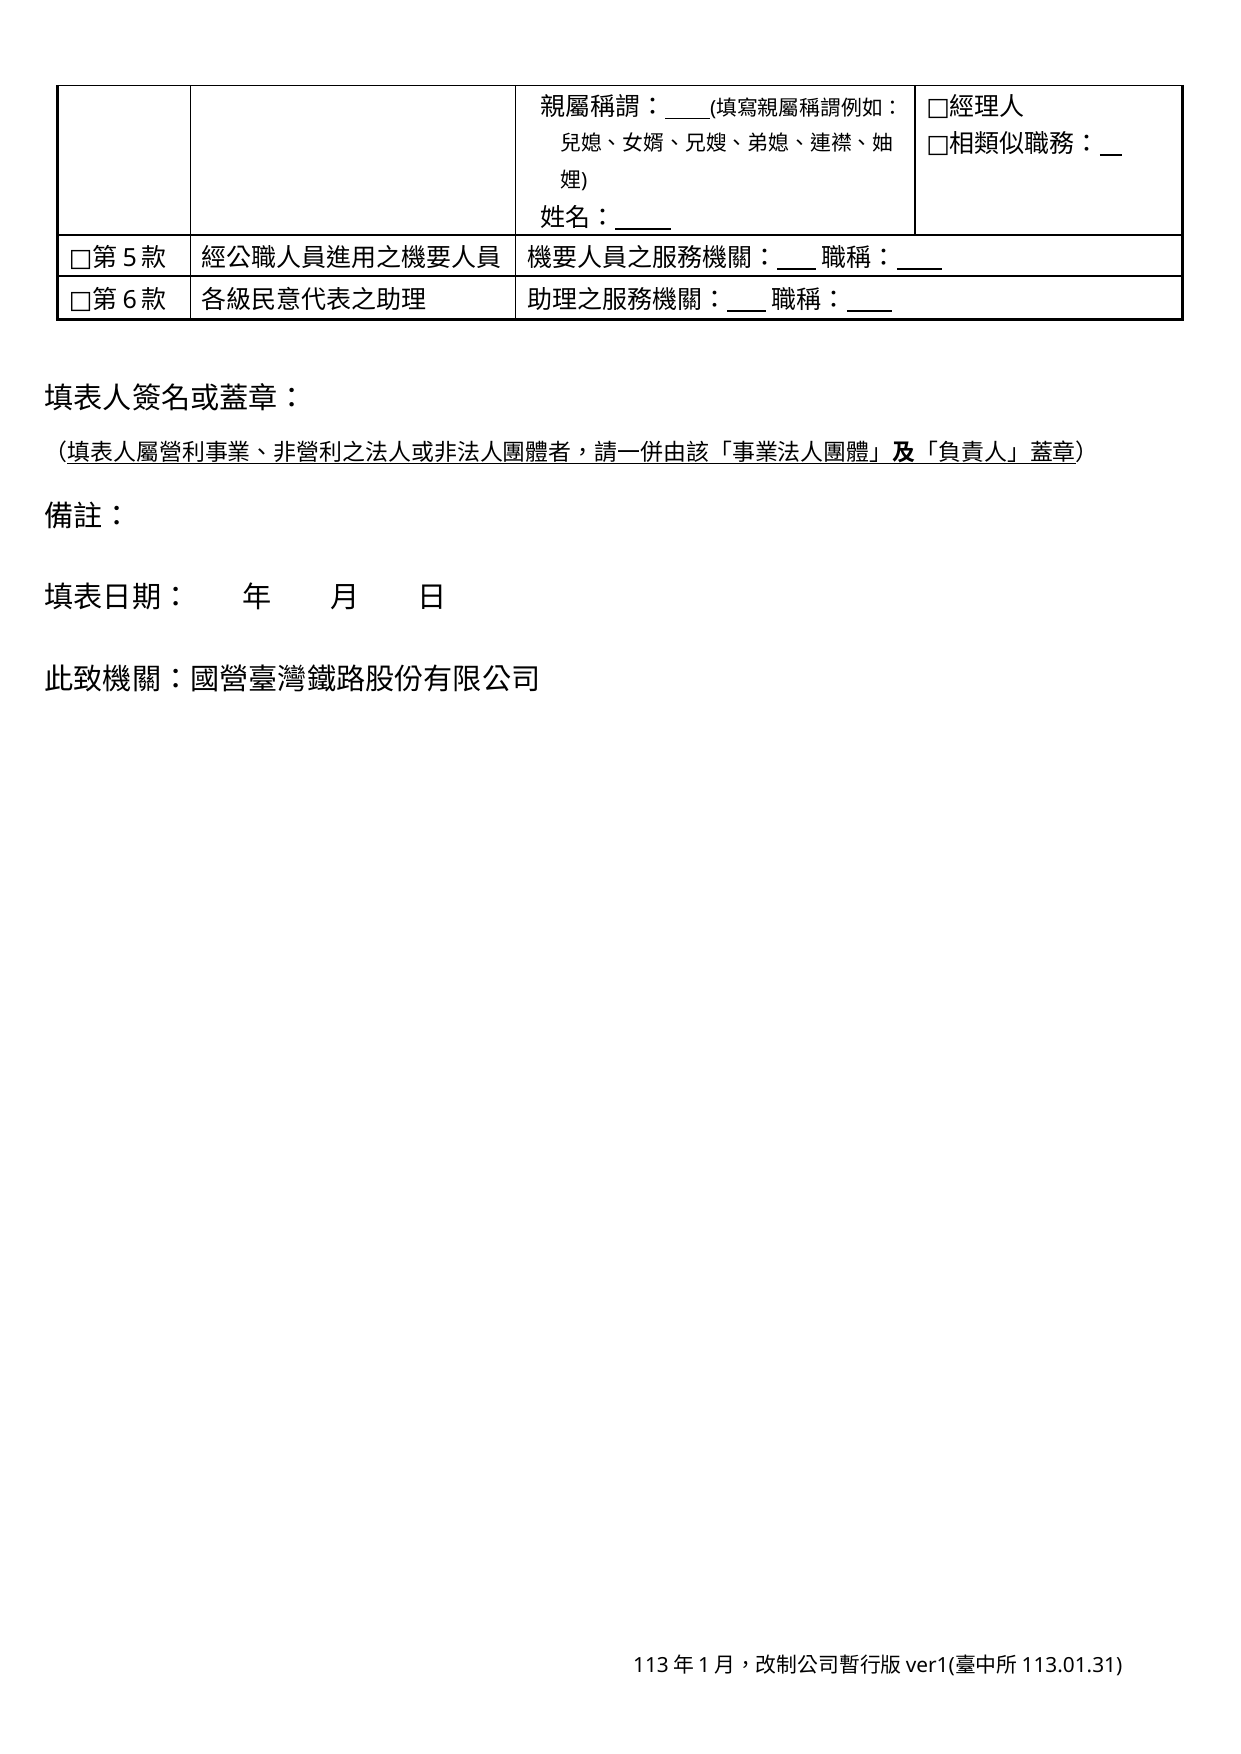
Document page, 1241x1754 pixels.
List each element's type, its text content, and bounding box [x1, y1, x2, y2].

table_cell 機要人員之服務機關： 職稱： [516, 236, 1181, 275]
table_cell 經公職人員進用之機要人員 [191, 236, 515, 275]
table_cell 助理之服務機關： 職稱： [516, 277, 1181, 318]
table_cell [191, 86, 515, 234]
table_cell [59, 86, 190, 234]
text 此致機關：國營臺灣鐵路股份有限公司 [44, 640, 1122, 714]
table_cell □第5款 [59, 236, 190, 275]
table_cell □經理人 □相類似職務： [916, 86, 1181, 234]
table_cell 親屬稱謂： (填寫親屬稱謂例如：兒媳、女婿、兄嫂、弟媳、連襟、妯娌) 姓名： [516, 86, 914, 234]
text 填表人簽名或蓋章： [44, 358, 1122, 432]
table_cell □第6款 [59, 277, 190, 318]
text 填表日期： 年 月 日 [44, 558, 1122, 632]
text 備註： [44, 477, 1122, 551]
table_cell 各級民意代表之助理 [191, 277, 515, 318]
text （填表人屬營利事業、非營利之法人或非法人團體者，請一併由該「事業法人團體」及「負責人」蓋章） [44, 432, 1122, 469]
